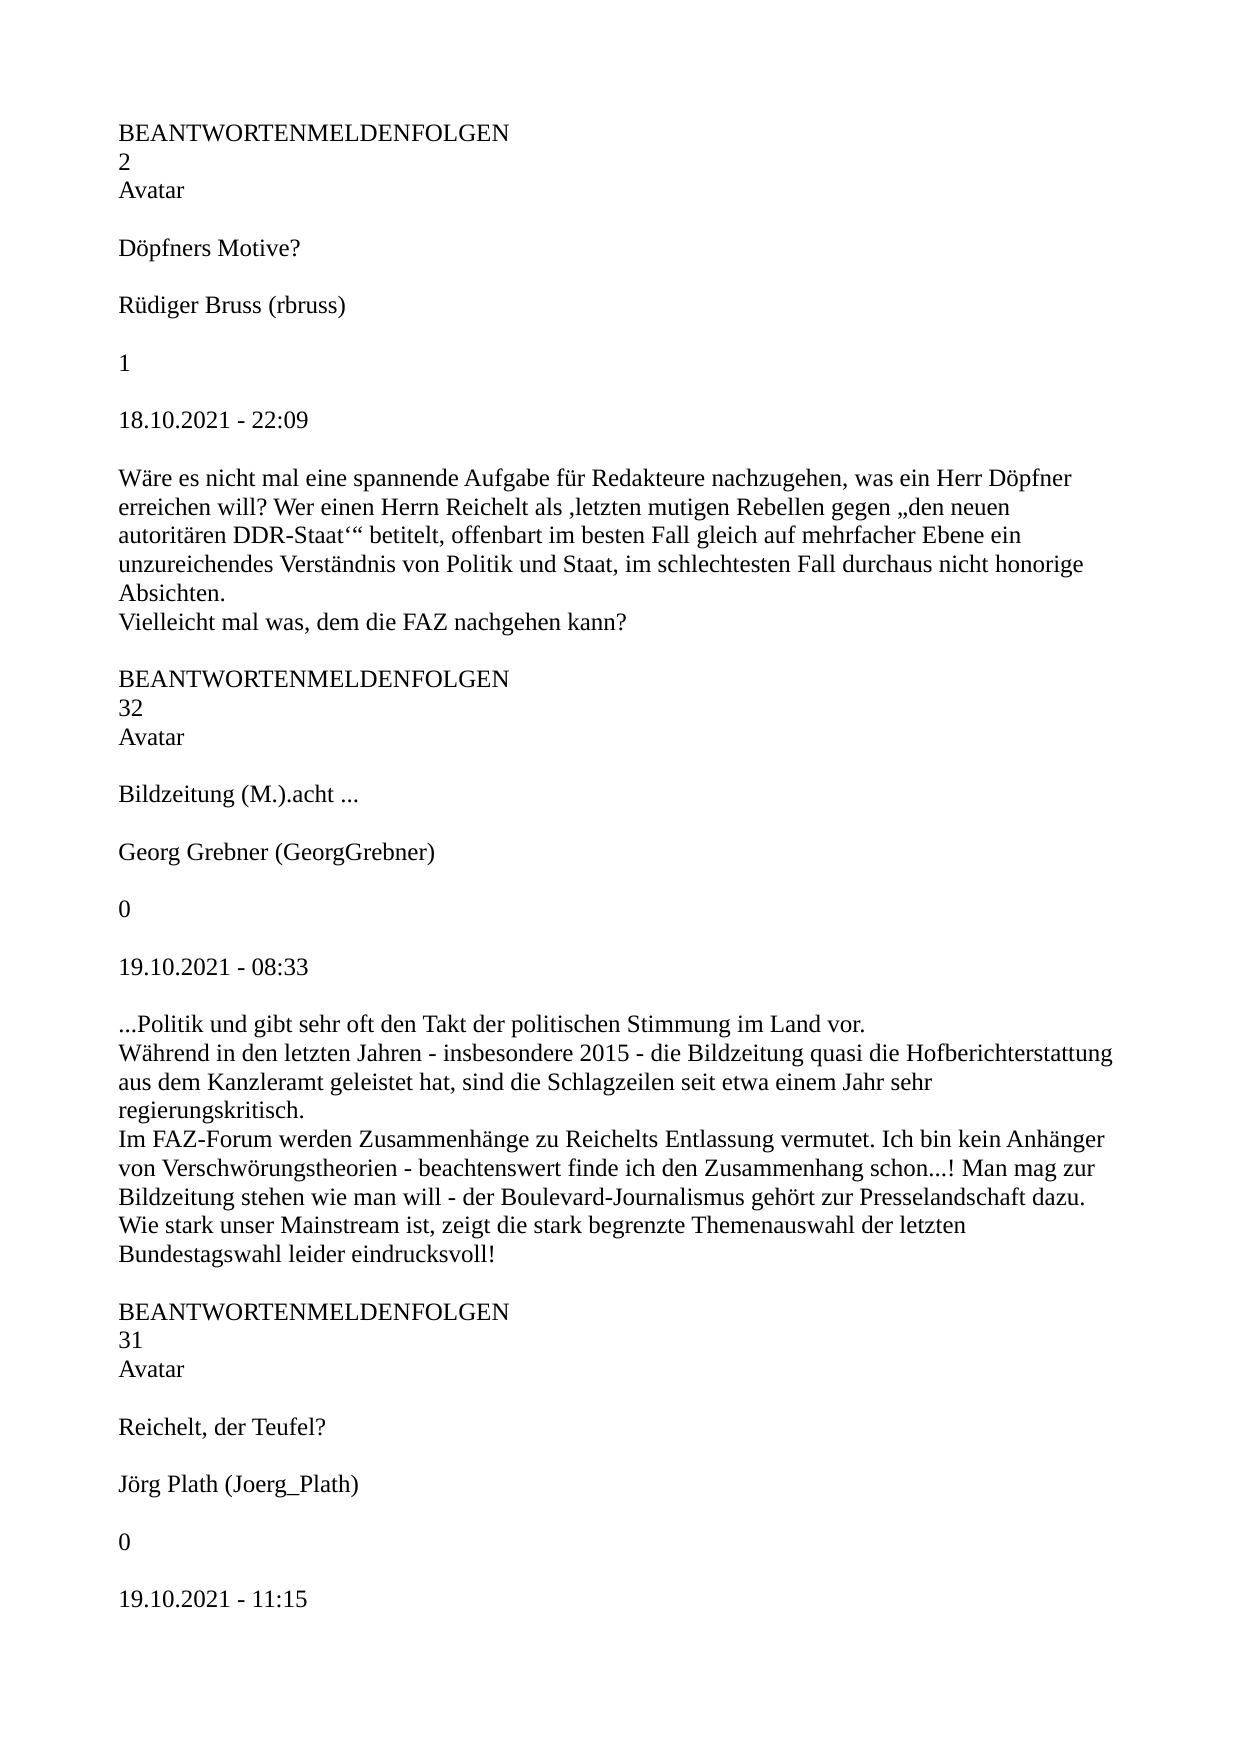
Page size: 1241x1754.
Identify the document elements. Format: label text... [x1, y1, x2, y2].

text Avatar [118, 176, 1122, 204]
text Während in den letzten Jahren - insbesondere 2015 - die Bildzeitung quasi die Hofberichterstattung aus dem Kanzleramt geleistet hat, sind die Schlagzeilen seit etwa einem Jahr sehr regierungskritisch. [118, 1038, 1122, 1124]
text Rüdiger Bruss (rbruss) [118, 291, 1122, 319]
text 19.10.2021 - 08:33 [118, 952, 1122, 981]
text Bildzeitung (M.).acht ... [118, 779, 1122, 808]
text 32 [118, 693, 1122, 722]
text Vielleicht mal was, dem die FAZ nachgehen kann? [118, 607, 1122, 636]
text BEANTWORTENMELDENFOLGEN [118, 664, 1122, 693]
text Georg Grebner (GeorgGrebner) [118, 837, 1122, 866]
text Im FAZ-Forum werden Zusammenhänge zu Reichelts Entlassung vermutet. Ich bin kein Anhänger von Verschwörungstheorien - beachtenswert finde ich den Zusammenhang schon...! Man mag zur Bildzeitung stehen wie man will - der Boulevard-Journalismus gehört zur Presselandschaft dazu. [118, 1124, 1122, 1211]
text 18.10.2021 - 22:09 [118, 406, 1122, 434]
text 31 [118, 1326, 1122, 1354]
text BEANTWORTENMELDENFOLGEN [118, 1297, 1122, 1326]
text Wäre es nicht mal eine spannende Aufgabe für Redakteure nachzugehen, was ein Herr Döpfner erreichen will? Wer einen Herrn Reichelt als ,letzten mutigen Rebellen gegen „den neuen autoritären DDR-Staat‘“ betitelt, offenbart im besten Fall gleich auf mehrfacher Ebene ein unzureichendes Verständnis von Politik und Staat, im schlechtesten Fall durchaus nicht honorige Absichten. [118, 463, 1122, 607]
text 2 [118, 147, 1122, 176]
text 19.10.2021 - 11:15 [118, 1584, 1122, 1613]
text Döpfners Motive? [118, 233, 1122, 262]
text 0 [118, 894, 1122, 923]
text ...Politik und gibt sehr oft den Takt der politischen Stimmung im Land vor. [118, 1009, 1122, 1038]
text Avatar [118, 1354, 1122, 1383]
text Jörg Plath (Joerg_Plath) [118, 1469, 1122, 1498]
text Wie stark unser Mainstream ist, zeigt die stark begrenzte Themenauswahl der letzten Bundestagswahl leider eindrucksvoll! [118, 1211, 1122, 1268]
text Reichelt, der Teufel? [118, 1412, 1122, 1441]
text BEANTWORTENMELDENFOLGEN [118, 118, 1122, 147]
text 1 [118, 348, 1122, 377]
text 0 [118, 1527, 1122, 1556]
text Avatar [118, 722, 1122, 751]
